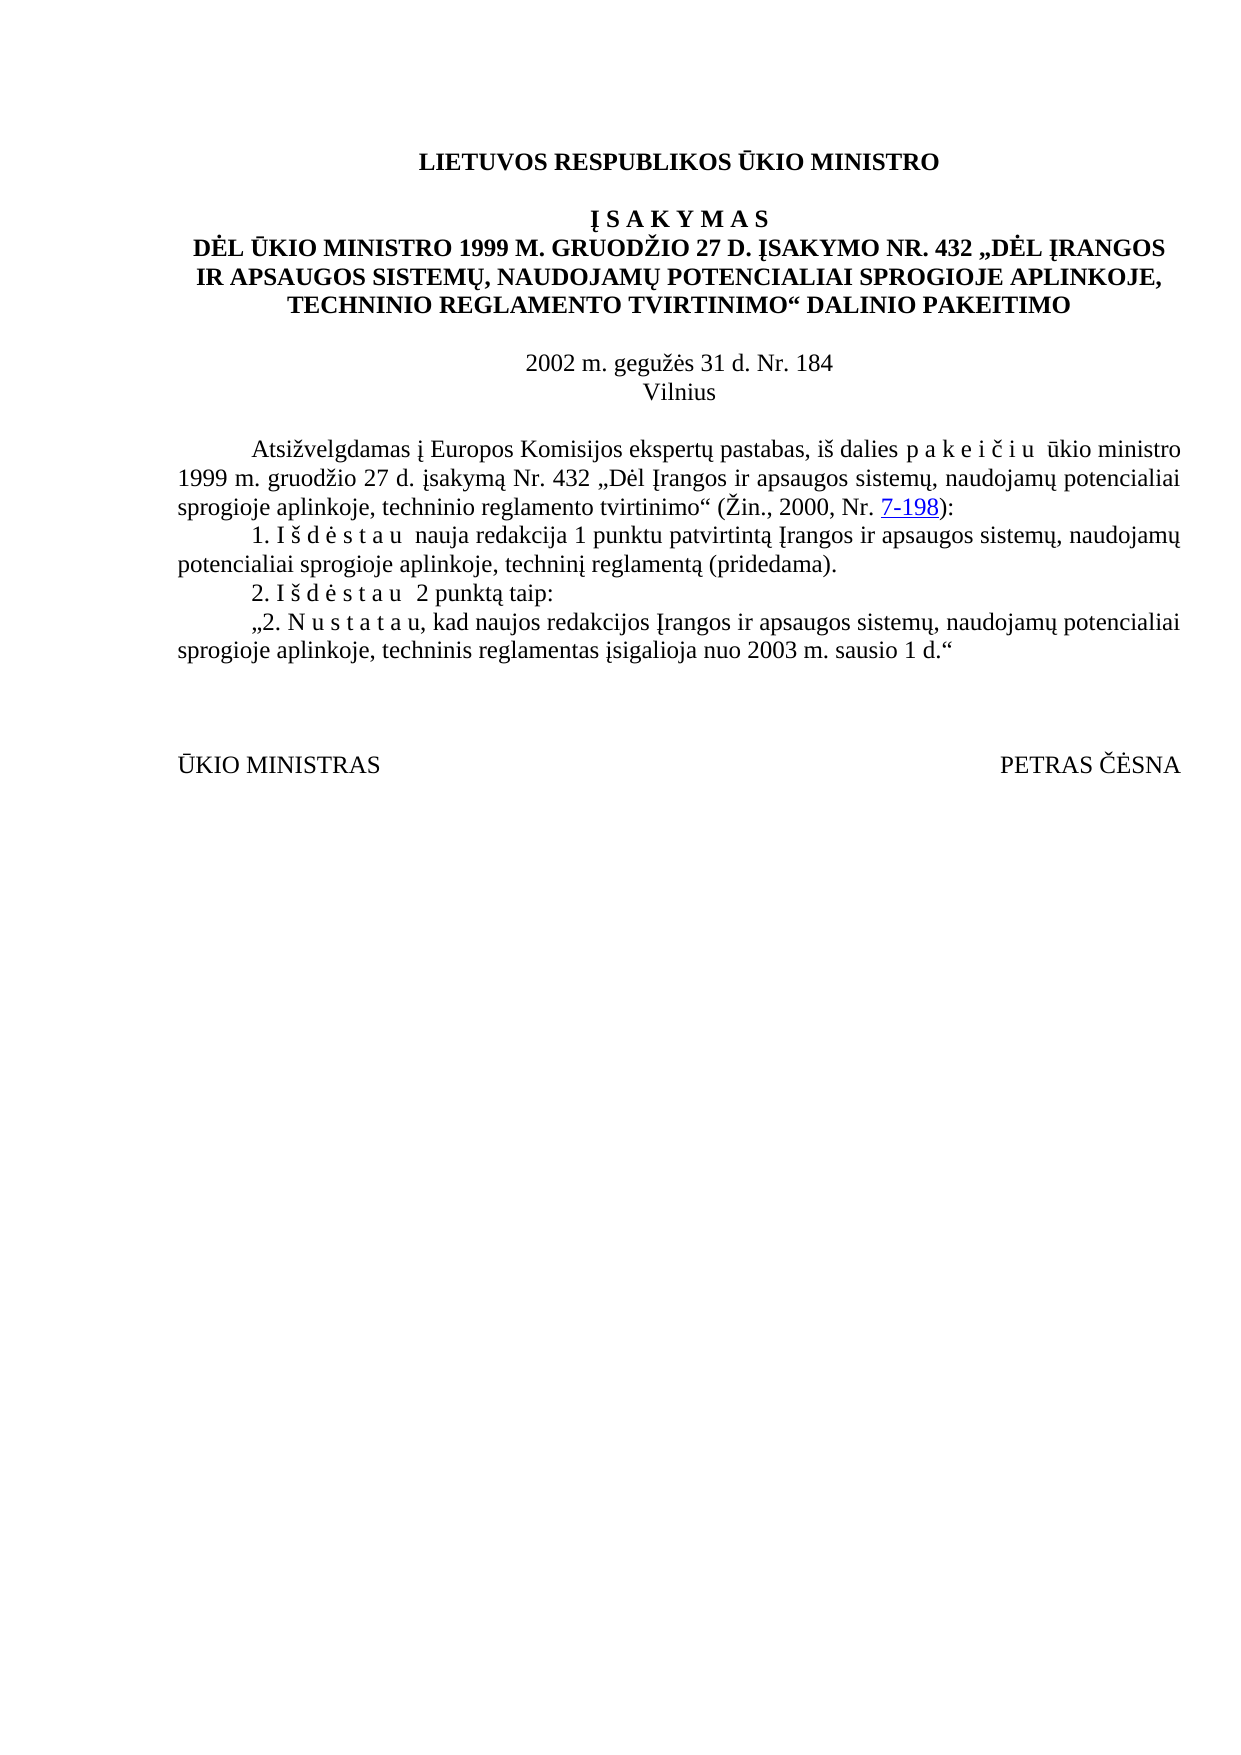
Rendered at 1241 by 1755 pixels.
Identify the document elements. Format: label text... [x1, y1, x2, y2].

text ŪKIO MINISTRAS PETRAS ČĖSNA [177, 751, 1181, 779]
text 2002 m. gegužės 31 d. Nr. 184 [177, 348, 1181, 377]
text Atsižvelgdamas į Europos Komisijos ekspertų pastabas, iš dalies pakeičiu ūkio ministro 1999 m. gruodžio 27 d. įsakymą Nr. 432 „Dėl Įrangos ir apsaugos sistemų, naudojamų potencialiai sprogioje aplinkoje, techninio reglamento tvirtinimo“ (Žin., 2000, Nr. 7-198): [177, 434, 1181, 521]
text „2. Nustatau, kad naujos redakcijos Įrangos ir apsaugos sistemų, naudojamų potencialiai sprogioje aplinkoje, techninis reglamentas įsigalioja nuo 2003 m. sausio 1 d.“ [177, 607, 1181, 664]
text 2. Išdėstau 2 punktą taip: [177, 578, 1181, 607]
text Į S A K Y M A S [177, 204, 1181, 233]
text 1. Išdėstau nauja redakcija 1 punktu patvirtintą Įrangos ir apsaugos sistemų, naudojamų potencialiai sprogioje aplinkoje, techninį reglamentą (pridedama). [177, 521, 1181, 578]
text Vilnius [177, 377, 1181, 406]
text LIETUVOS RESPUBLIKOS ŪKIO MINISTRO [177, 147, 1181, 176]
text DĖL ŪKIO MINISTRO 1999 M. GRUODŽIO 27 D. ĮSAKYMO NR. 432 „DĖL ĮRANGOS IR APSAUGOS SISTEMŲ, NAUDOJAMŲ POTENCIALIAI SPROGIOJE APLINKOJE, TECHNINIO REGLAMENTO TVIRTINIMO“ DALINIO PAKEITIMO [177, 233, 1181, 319]
